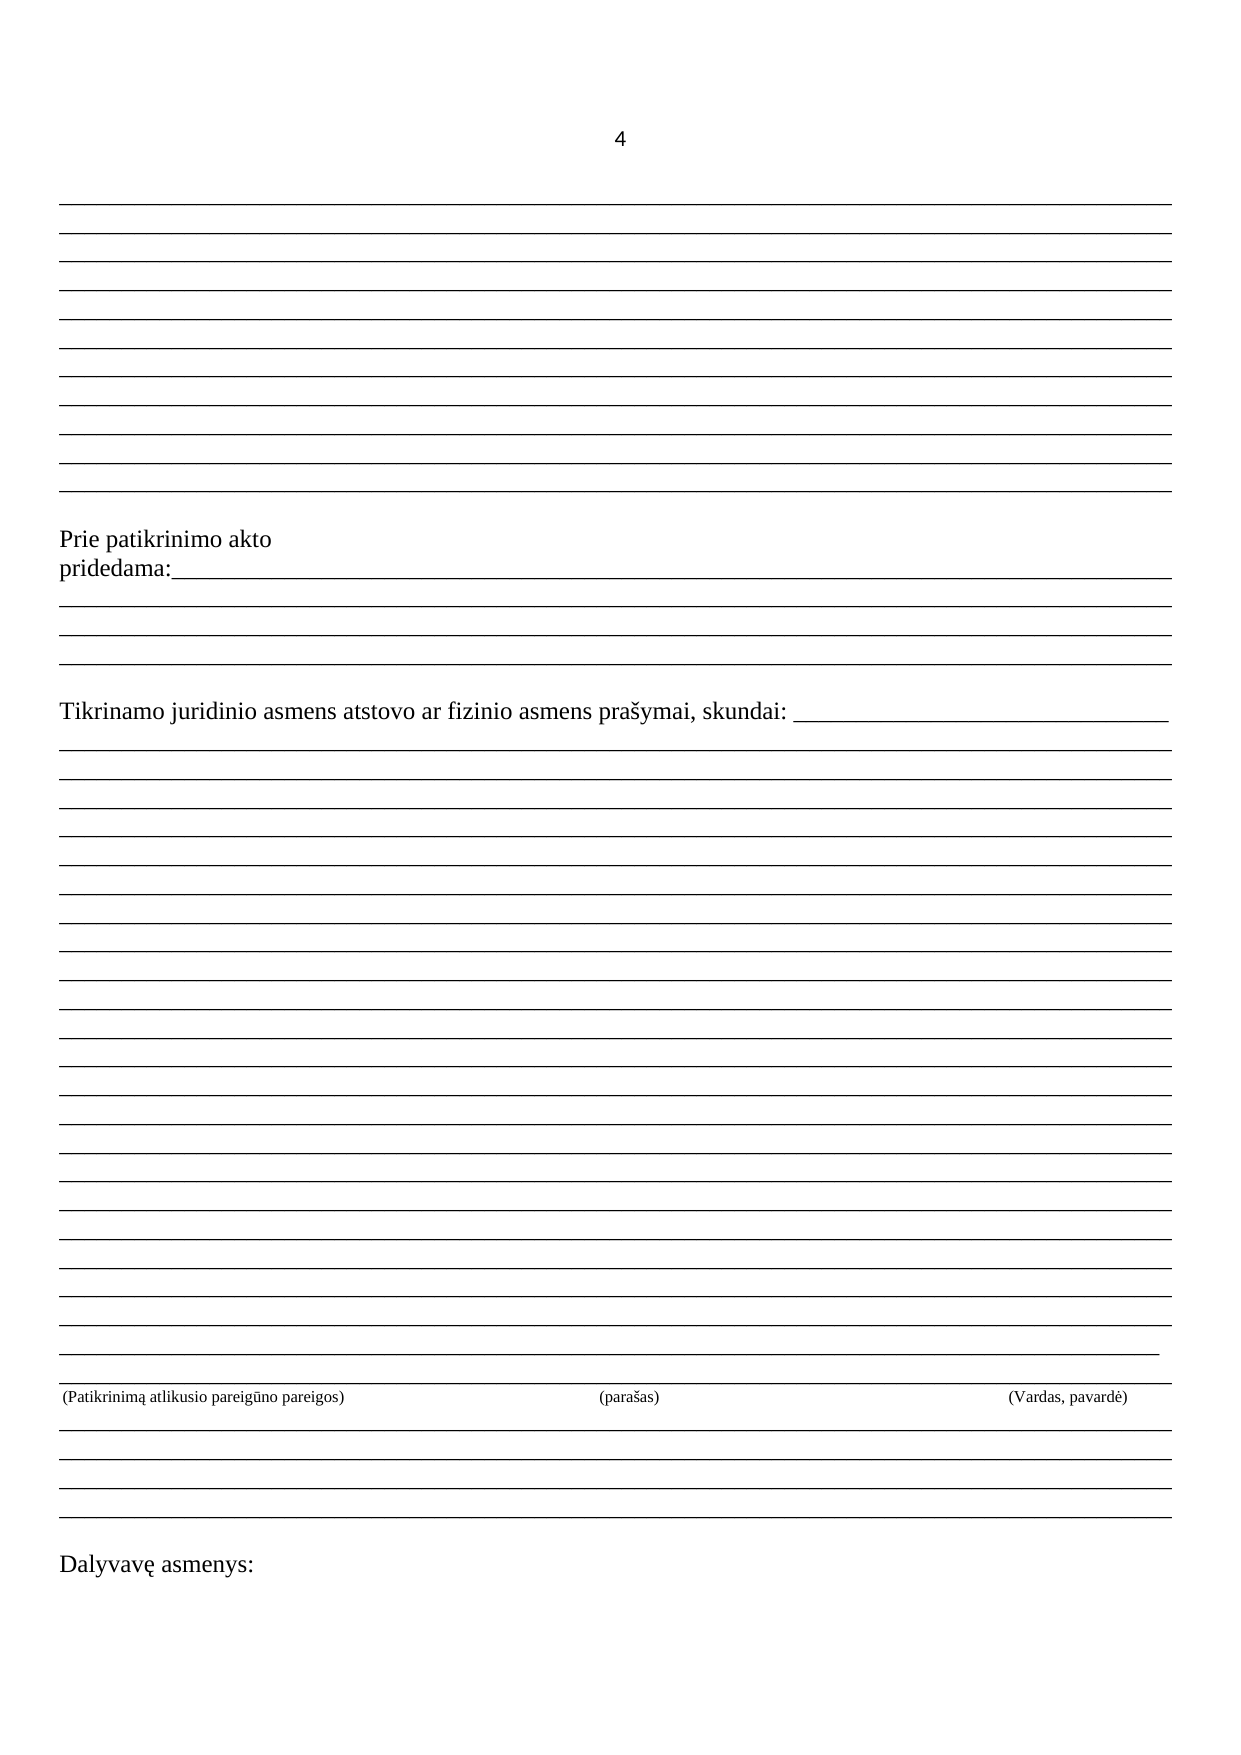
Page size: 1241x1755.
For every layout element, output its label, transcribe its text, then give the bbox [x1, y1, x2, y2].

text _________________________________________________________________________________________ [59, 581, 1181, 610]
text _________________________________________________________________________________________ [59, 1070, 1181, 1099]
text _________________________________________________________________________________________ [59, 639, 1181, 668]
text Tikrinamo juridinio asmens atstovo ar fizinio asmens prašymai, skundai: ______________________________ [59, 696, 1181, 725]
text _________________________________________________________________________________________ [59, 1128, 1181, 1156]
text _________________________________________________________________________________________ [59, 1243, 1181, 1271]
text _________________________________________________________________________________________ [59, 1099, 1181, 1128]
text _________________________________________________________________________________________ [59, 984, 1181, 1013]
text _________________________________________________________________________________________ [59, 1271, 1181, 1300]
text _________________________________________________________________________________________ [59, 1492, 1181, 1521]
text _________________________________________________________________________________________ [59, 811, 1181, 840]
text (Patikrinimą atlikusio pareigūno pareigos) (parašas) (Vardas, pavardė) [59, 1386, 1181, 1406]
text _________________________________________________________________________________________ [59, 955, 1181, 984]
text _________________________________________________________________________________________ [59, 265, 1181, 294]
text _________________________________________________________________________________________ [59, 1214, 1181, 1243]
text _________________________________________________________________________________________ [59, 294, 1181, 323]
text _________________________________________________________________________________________ [59, 1013, 1181, 1041]
text _________________________________________________________________________________________ [59, 610, 1181, 639]
text _________________________________________________________________________________________ [59, 783, 1181, 811]
text _________________________________________________________________________________________ [59, 323, 1181, 351]
text _________________________________________________________________________________________ [59, 1463, 1181, 1492]
text _________________________________________________________________________________________ [59, 208, 1181, 236]
text __________________________________________________________________________________________________________________________________________________________________________________ [59, 438, 1181, 495]
text _________________________________________________________________________________________ [59, 351, 1181, 380]
text _________________________________________________________________________________________ [59, 409, 1181, 438]
text _________________________________________________________________________________________ [59, 1041, 1181, 1070]
text _________________________________________________________________________________________ [59, 898, 1181, 926]
text ________________________________________________________________________________________ [59, 1329, 1181, 1358]
text _________________________________________________________________________________________ [59, 1434, 1181, 1463]
text _________________________________________________________________________________________ [59, 1300, 1181, 1329]
text _________________________________________________________________________________________ [59, 725, 1181, 754]
text Dalyvavę asmenys: [59, 1549, 1181, 1578]
text Prie patikrinimo akto pridedama:________________________________________________________________________________ [59, 524, 1181, 581]
text _________________________________________________________________________________________ [59, 869, 1181, 898]
text _________________________________________________________________________________________ [59, 380, 1181, 409]
text _________________________________________________________________________________________ [59, 1156, 1181, 1185]
text _________________________________________________________________________________________ [59, 1406, 1181, 1434]
text _________________________________________________________________________________________ [59, 179, 1181, 208]
text _________________________________________________________________________________________ [59, 926, 1181, 955]
text _________________________________________________________________________________________ [59, 840, 1181, 869]
text _________________________________________________________________________________________ [59, 1185, 1181, 1214]
text _________________________________________________________________________________________ [59, 754, 1181, 783]
text _________________________________________________________________________________________ [59, 236, 1181, 265]
text _________________________________________________________________________________________ [59, 1358, 1181, 1386]
